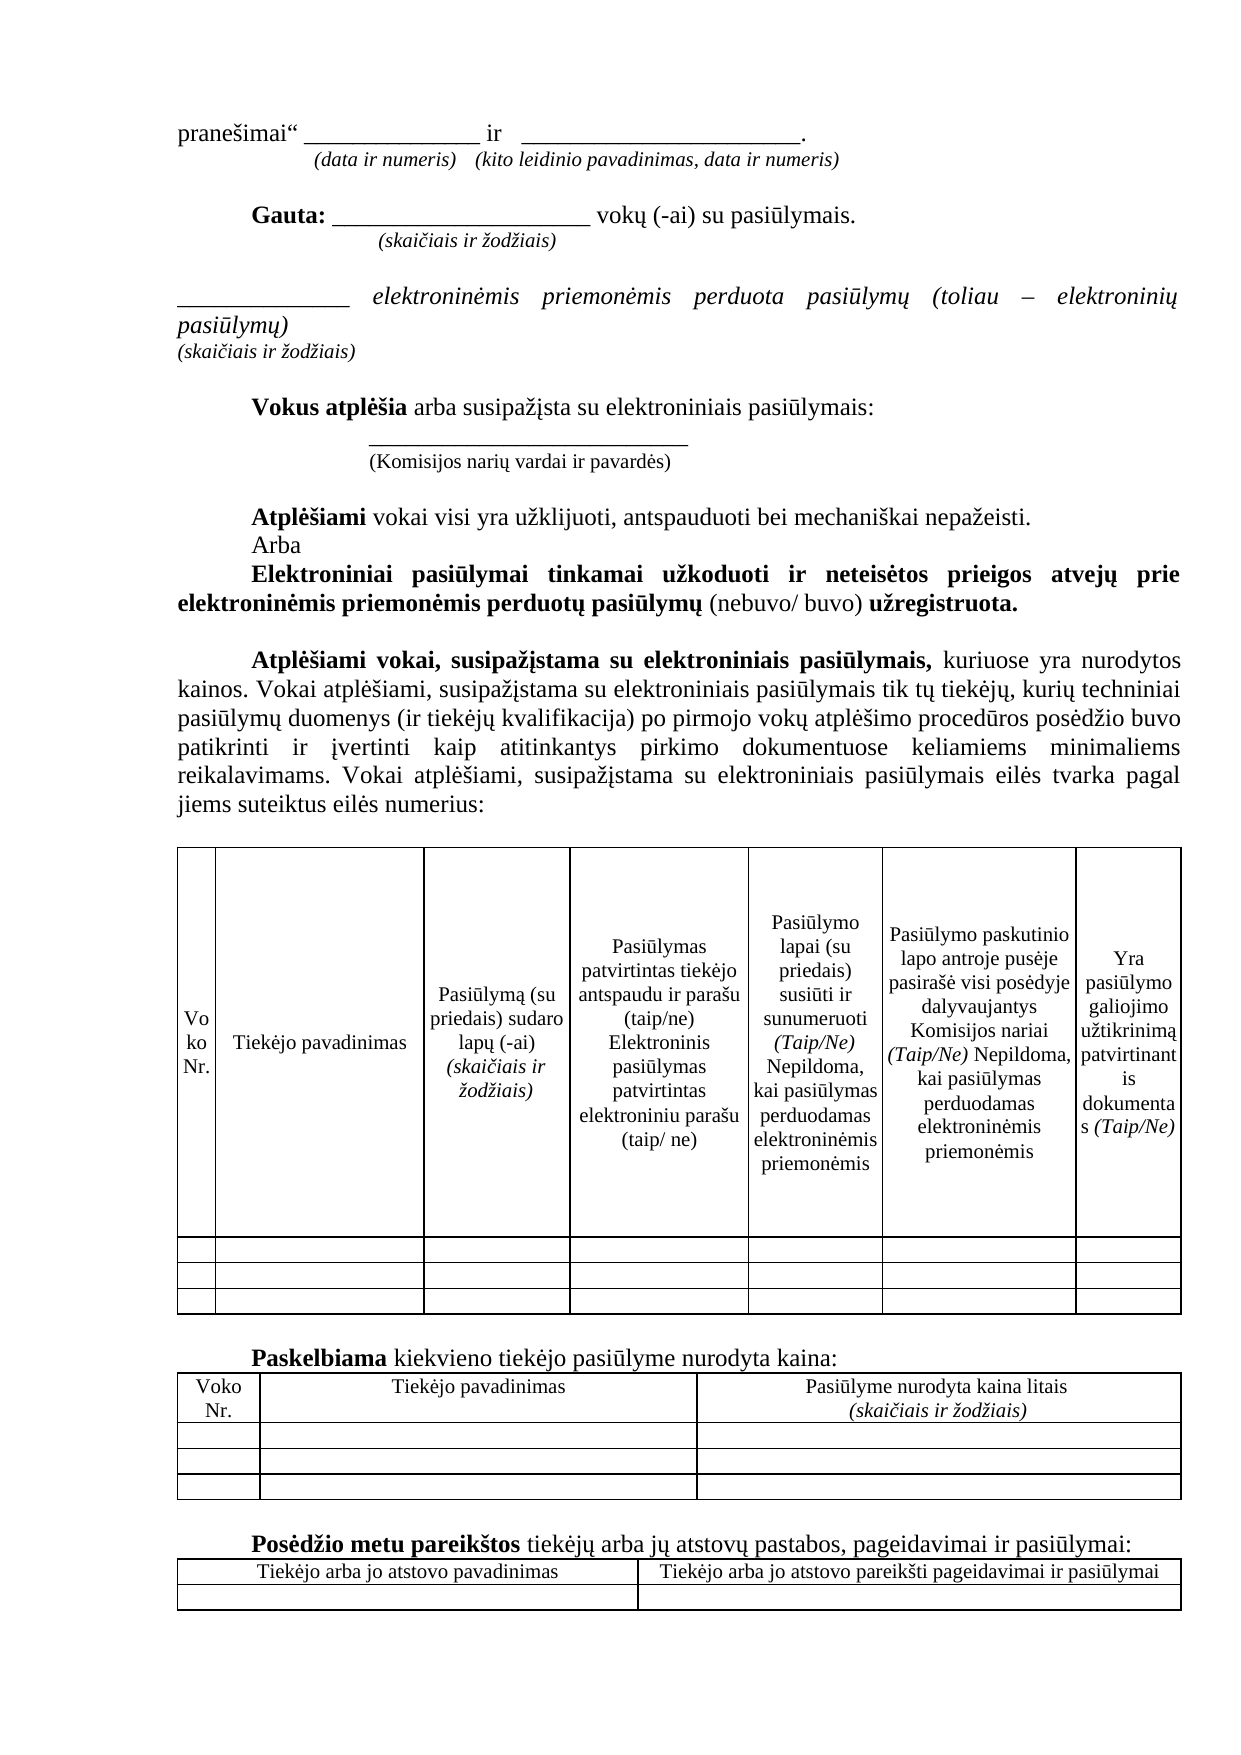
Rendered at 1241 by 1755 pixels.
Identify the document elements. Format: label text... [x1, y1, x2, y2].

text Arba [177, 531, 1181, 559]
text Vokus atplėšia arba susipažįsta su elektroniniais pasiūlymais: [177, 392, 1181, 420]
text (Komisijos narių vardai ir pavardės) [295, 449, 1181, 473]
text Atplėšiami vokai visi yra užklijuoti, antspauduoti bei mechaniškai nepažeisti. [177, 502, 1181, 531]
table_cell [419, 1263, 423, 1287]
text Gauta: vokų (-ai) su pasiūlymais. [177, 200, 1181, 228]
table_cell [211, 1289, 215, 1313]
table_cell [744, 1289, 748, 1313]
table_cell [878, 1238, 882, 1262]
table_cell [878, 1263, 882, 1287]
table_cell [749, 1238, 753, 1262]
table_header Voko Nr. [178, 848, 215, 1236]
table_cell [744, 1238, 748, 1262]
table_header Pasiūlymas patvirtintas tiekėjo antspaudu ir parašu (taip/ne) Elektroninis pasiūlymas patvirtintas elektroniniu parašu (taip/ ne) [571, 848, 748, 1236]
table_cell [744, 1263, 748, 1287]
text Atplėšiami vokai, susipažįstama su elektroniniais pasiūlymais, kuriuose yra nurodytos kainos. Vokai atplėšiami, susipažįstama su elektroniniais pasiūlymais tik tų tiekėjų, kurių techniniai pasiūlymų duomenys (ir tiekėjų kvalifikacija) po pirmojo vokų atplėšimo procedūros posėdžio buvo patikrinti ir įvertinti kaip atitinkantys pirkimo dokumentuose keliamiems minimaliems reikalavimams. Vokai atplėšiami, susipažįstama su elektroniniais pasiūlymais eilės tvarka pagal jiems suteiktus eilės numerius: [177, 646, 1181, 818]
table_cell [211, 1238, 215, 1262]
table_header Tiekėjo pavadinimas [261, 1374, 696, 1422]
text Skelbimas apie pirkimą buvo išspausdintas „Valstybės žinių“ priede „Informaciniai pranešimai“ ir . [177, 118, 1181, 147]
table_cell [211, 1263, 215, 1287]
table_cell [749, 1289, 753, 1313]
table_cell [216, 1263, 220, 1287]
table_header Yra pasiūlymo galiojimo užtikrinimą patvirtinantis dokumentas (Taip/Ne) [1077, 848, 1180, 1236]
text (data ir numeris) (kito leidinio pavadinimas, data ir numeris) [177, 147, 1181, 171]
text Elektroniniai pasiūlymai tinkamai užkoduoti ir neteisėtos prieigos atvejų prie elektroninėmis priemonėmis perduotų pasiūlymų (nebuvo/ buvo) užregistruota. [177, 559, 1181, 617]
text Posėdžio metu pareikštos tiekėjų arba jų atstovų pastabos, pageidavimai ir pasiūlymai: [177, 1529, 1181, 1558]
table_cell [749, 1263, 753, 1287]
text (skaičiais ir žodžiais) [177, 339, 1181, 363]
table_header Tiekėjo pavadinimas [216, 848, 423, 1236]
table_header Pasiūlymo lapai (su priedais) susiūti ir sunumeruoti (Taip/Ne) Nepildoma, kai pasiūlymas perduodamas elektroninėmis priemonėmis [749, 848, 882, 1236]
table_cell [878, 1289, 882, 1313]
text Paskelbiama kiekvieno tiekėjo pasiūlyme nurodyta kaina: [177, 1343, 1181, 1372]
table_cell [216, 1238, 220, 1262]
text elektroninėmis priemonėmis perduota pasiūlymų (toliau – elektroninių pasiūlymų) [177, 281, 1181, 339]
table_cell [419, 1238, 423, 1262]
text (skaičiais ir žodžiais) [177, 228, 1181, 252]
table_cell [216, 1289, 220, 1313]
table_cell [419, 1289, 423, 1313]
table_header Pasiūlymą (su priedais) sudaro lapų (-ai) (skaičiais ir žodžiais) [425, 848, 569, 1236]
table_header Pasiūlymo paskutinio lapo antroje pusėje pasirašė visi posėdyje dalyvaujantys Komisijos nariai (Taip/Ne) Nepildoma, kai pasiūlymas perduodamas elektroninėmis priemonėmis [883, 848, 1075, 1236]
